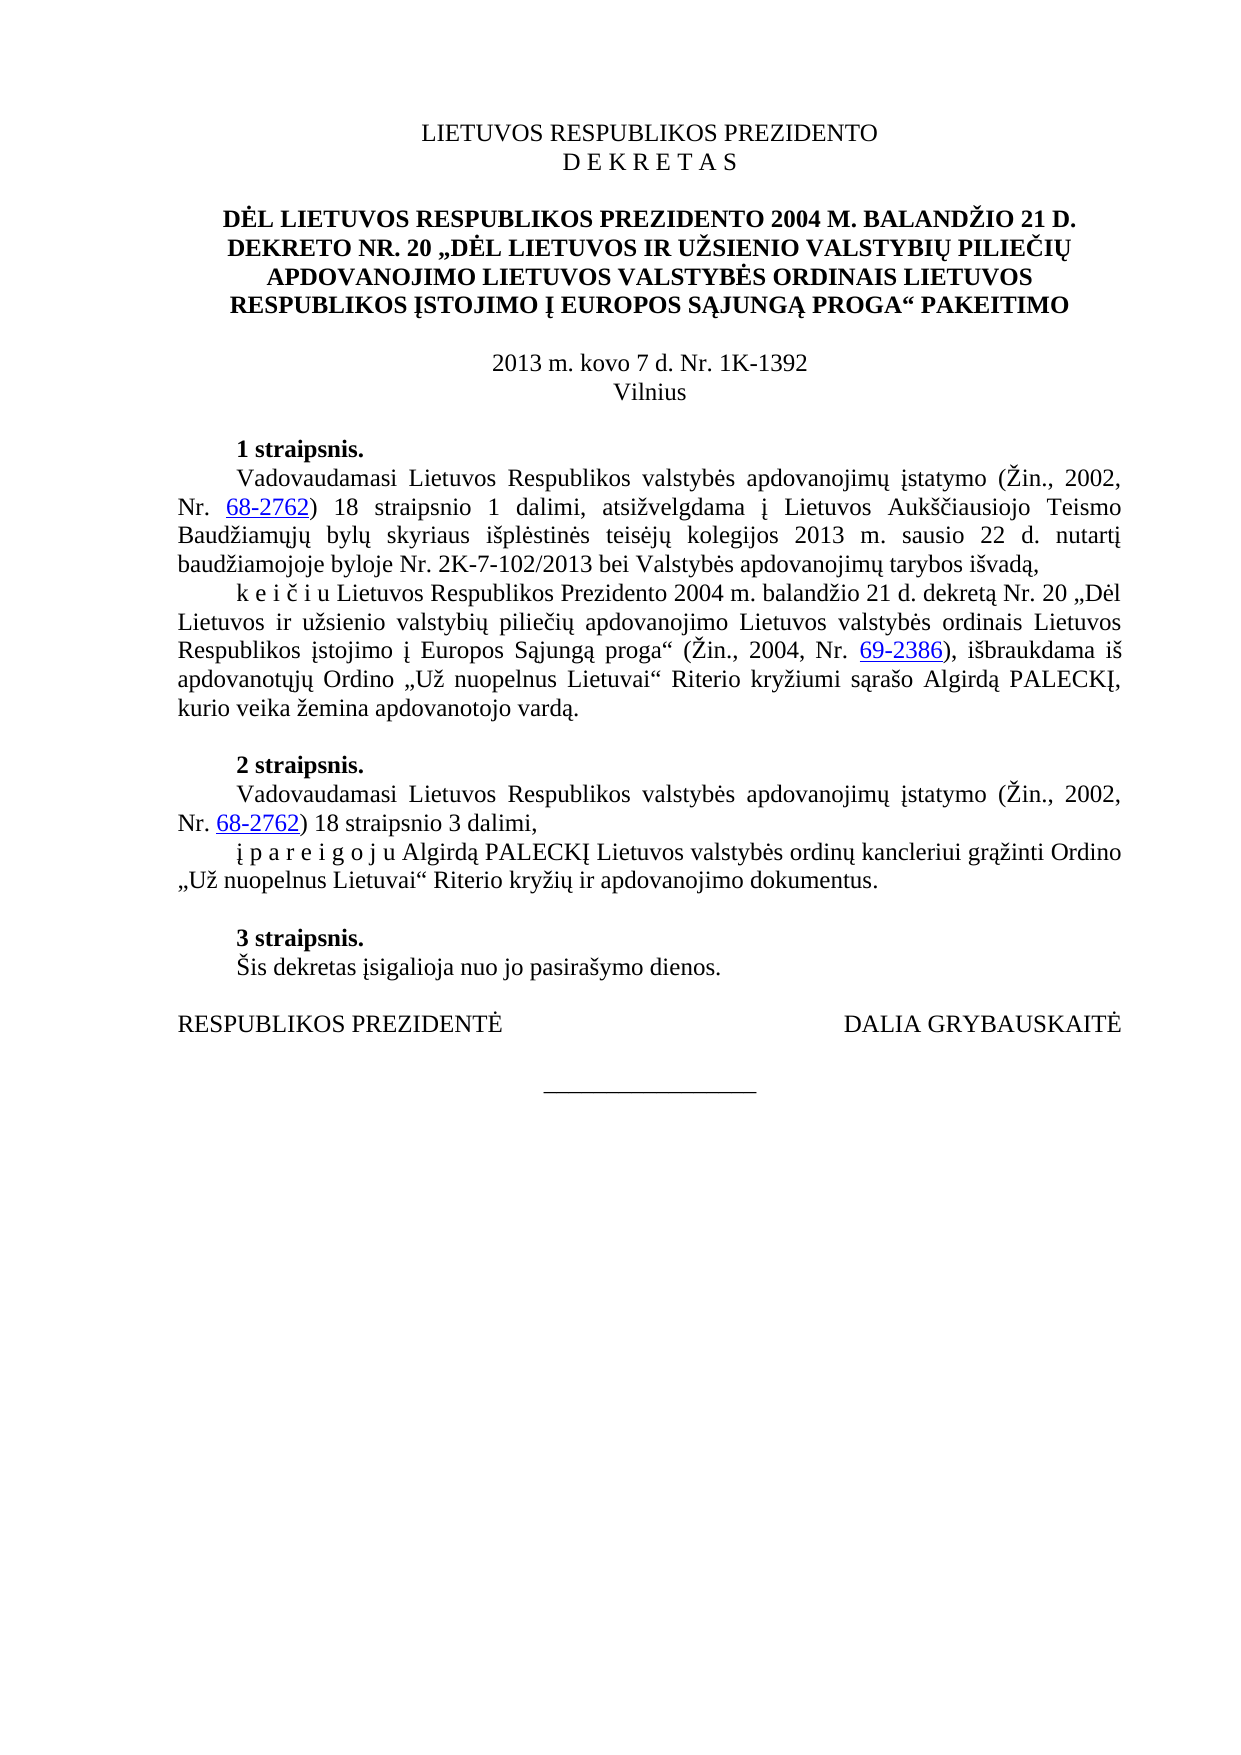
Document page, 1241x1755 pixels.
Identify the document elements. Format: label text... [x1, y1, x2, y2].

text į p a r e i g o j u Algirdą PALECKĮ Lietuvos valstybės ordinų kancleriui grąžinti Ordino „Už nuopelnus Lietuvai“ Riterio kryžių ir apdovanojimo dokumentus. [177, 837, 1122, 894]
text 2013 m. kovo 7 d. Nr. 1K-1392 [177, 348, 1122, 377]
text 1 straipsnis. [177, 434, 1122, 463]
text 2 straipsnis. [177, 751, 1122, 779]
text Šis dekretas įsigalioja nuo jo pasirašymo dienos. [177, 952, 1122, 981]
text LIETUVOS RESPUBLIKOS PREZIDENTO [177, 118, 1122, 147]
text Vadovaudamasi Lietuvos Respublikos valstybės apdovanojimų įstatymo (Žin., 2002, Nr. 68-2762) 18 straipsnio 3 dalimi, [177, 779, 1122, 837]
text Vilnius [177, 377, 1122, 406]
text D E K R E T A S [177, 147, 1122, 176]
text 3 straipsnis. [177, 923, 1122, 952]
text Dėl lietuvos respublikos prezidento 2004 m. balandžio 21 d. dekreto Nr. 20 „dėl lietuvos ir užsienio valstybių piliečių apdovanojimo lietuvos valstybės ordinais lietuvos respublikos įstojimo į europos sąjungą proga“ pakeitimo [177, 204, 1122, 319]
text Vadovaudamasi Lietuvos Respublikos valstybės apdovanojimų įstatymo (Žin., 2002, Nr. 68-2762) 18 straipsnio 1 dalimi, atsižvelgdama į Lietuvos Aukščiausiojo Teismo Baudžiamųjų bylų skyriaus išplėstinės teisėjų kolegijos 2013 m. sausio 22 d. nutartį baudžiamojoje byloje Nr. 2K-7-102/2013 bei Valstybės apdovanojimų tarybos išvadą, [177, 463, 1122, 578]
text k e i č i u Lietuvos Respublikos Prezidento 2004 m. balandžio 21 d. dekretą Nr. 20 „Dėl Lietuvos ir užsienio valstybių piliečių apdovanojimo Lietuvos valstybės ordinais Lietuvos Respublikos įstojimo į Europos Sąjungą proga“ (Žin., 2004, Nr. 69-2386), išbraukdama iš apdovanotųjų Ordino „Už nuopelnus Lietuvai“ Riterio kryžiumi sąrašo Algirdą PALECKĮ, kurio veika žemina apdovanotojo vardą. [177, 578, 1122, 722]
text RESPUBLIKOS PREZIDENTĖ DALIA GRYBAUSKAITĖ [177, 1009, 1122, 1038]
text _________________ [177, 1067, 1122, 1096]
